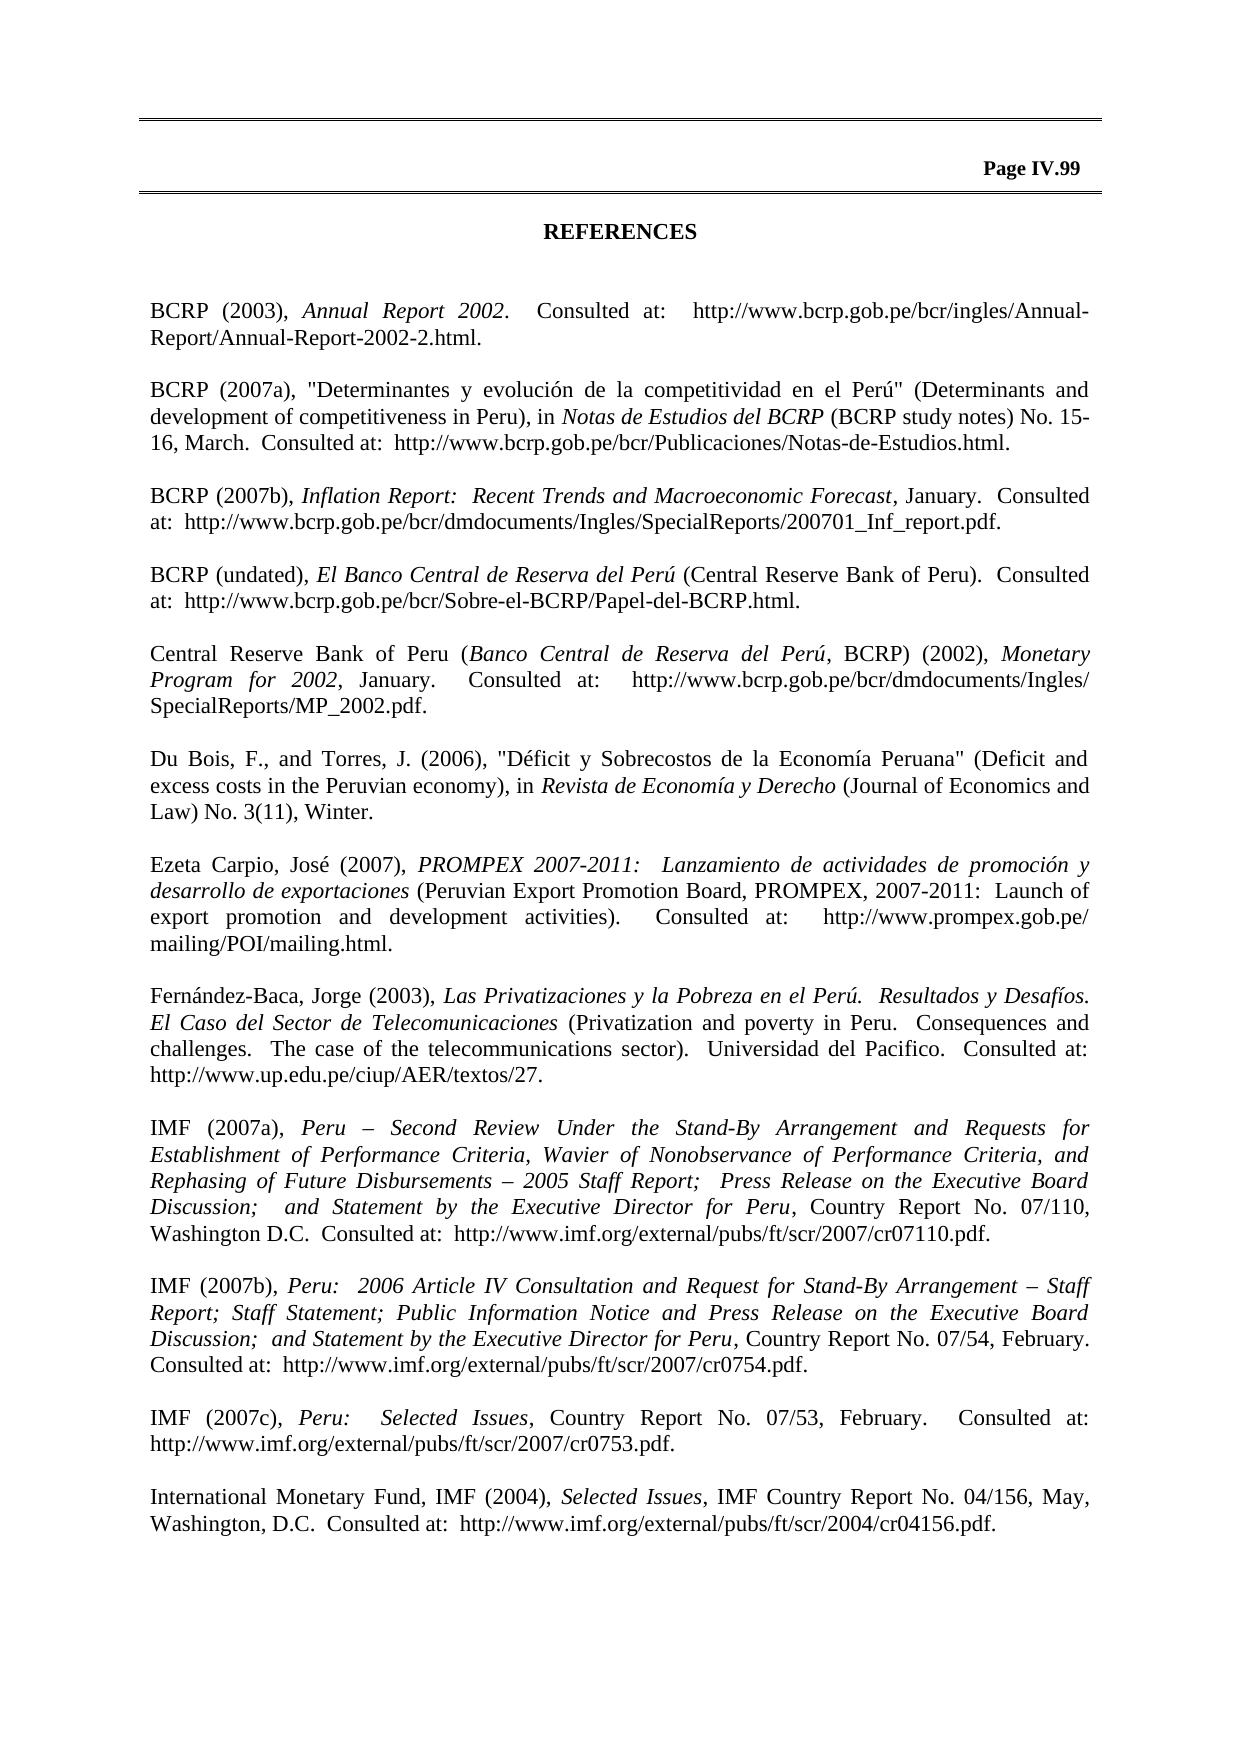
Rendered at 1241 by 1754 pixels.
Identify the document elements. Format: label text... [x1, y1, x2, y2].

text BCRP (2007b), Inflation Report: Recent Trends and Macroeconomic Forecast, January. Consulted at: http://www.bcrp.gob.pe/bcr/dmdocuments/Ingles/SpecialReports/200701_Inf_report.pdf. [150, 482, 1090, 534]
subtitle REFERENCES [150, 218, 1090, 244]
text Central Reserve Bank of Peru (Banco Central de Reserva del Perú, BCRP) (2002), Monetary Program for 2002, January. Consulted at: http://www.bcrp.gob.pe/bcr/dmdocuments/Ingles/ SpecialReports/MP_2002.pdf. [150, 640, 1090, 719]
text BCRP (2003), Annual Report 2002. Consulted at: http://www.bcrp.gob.pe/bcr/ingles/Annual-Report/Annual-Report-2002-2.html. [150, 297, 1090, 350]
text Du Bois, F., and Torres, J. (2006), "Déficit y Sobrecostos de la Economía Peruana" (Deficit and excess costs in the Peruvian economy), in Revista de Economía y Derecho (Journal of Economics and Law) No. 3(11), Winter. [150, 745, 1090, 824]
text International Monetary Fund, IMF (2004), Selected Issues, IMF Country Report No. 04/156, May, Washington, D.C. Consulted at: http://www.imf.org/external/pubs/ft/scr/2004/cr04156.pdf. [150, 1483, 1090, 1536]
text IMF (2007c), Peru: Selected Issues, Country Report No. 07/53, February. Consulted at: http://www.imf.org/external/pubs/ft/scr/2007/cr0753.pdf. [150, 1404, 1090, 1457]
text BCRP (undated), El Banco Central de Reserva del Perú (Central Reserve Bank of Peru). Consulted at: http://www.bcrp.gob.pe/bcr/Sobre-el-BCRP/Papel-del-BCRP.html. [150, 561, 1090, 613]
text Fernández-Baca, Jorge (2003), Las Privatizaciones y la Pobreza en el Perú. Resultados y Desafíos. El Caso del Sector de Telecomunicaciones (Privatization and poverty in Peru. Consequences and challenges. The case of the telecommunications sector). Universidad del Pacifico. Consulted at: http://www.up.edu.pe/ciup/AER/textos/27. [150, 982, 1090, 1088]
text IMF (2007b), Peru: 2006 Article IV Consultation and Request for Stand-By Arrangement – Staff Report; Staff Statement; Public Information Notice and Press Release on the Executive Board Discussion; and Statement by the Executive Director for Peru, Country Report No. 07/54, February. Consulted at: http://www.imf.org/external/pubs/ft/scr/2007/cr0754.pdf. [150, 1272, 1090, 1378]
text BCRP (2007a), "Determinantes y evolución de la competitividad en el Perú" (Determinants and development of competitiveness in Peru), in Notas de Estudios del BCRP (BCRP study notes) No. 15-16, March. Consulted at: http://www.bcrp.gob.pe/bcr/Publicaciones/Notas-de-Estudios.html. [150, 376, 1090, 455]
text Ezeta Carpio, José (2007), PROMPEX 2007-2011: Lanzamiento de actividades de promoción y desarrollo de exportaciones (Peruvian Export Promotion Board, PROMPEX, 2007-2011: Launch of export promotion and development activities). Consulted at: http://www.prompex.gob.pe/ mailing/POI/mailing.html. [150, 851, 1090, 956]
text IMF (2007a), Peru – Second Review Under the Stand-By Arrangement and Requests for Establishment of Performance Criteria, Wavier of Nonobservance of Performance Criteria, and Rephasing of Future Disbursements – 2005 Staff Report; Press Release on the Executive Board Discussion; and Statement by the Executive Director for Peru, Country Report No. 07/110, Washington D.C. Consulted at: http://www.imf.org/external/pubs/ft/scr/2007/cr07110.pdf. [150, 1114, 1090, 1246]
